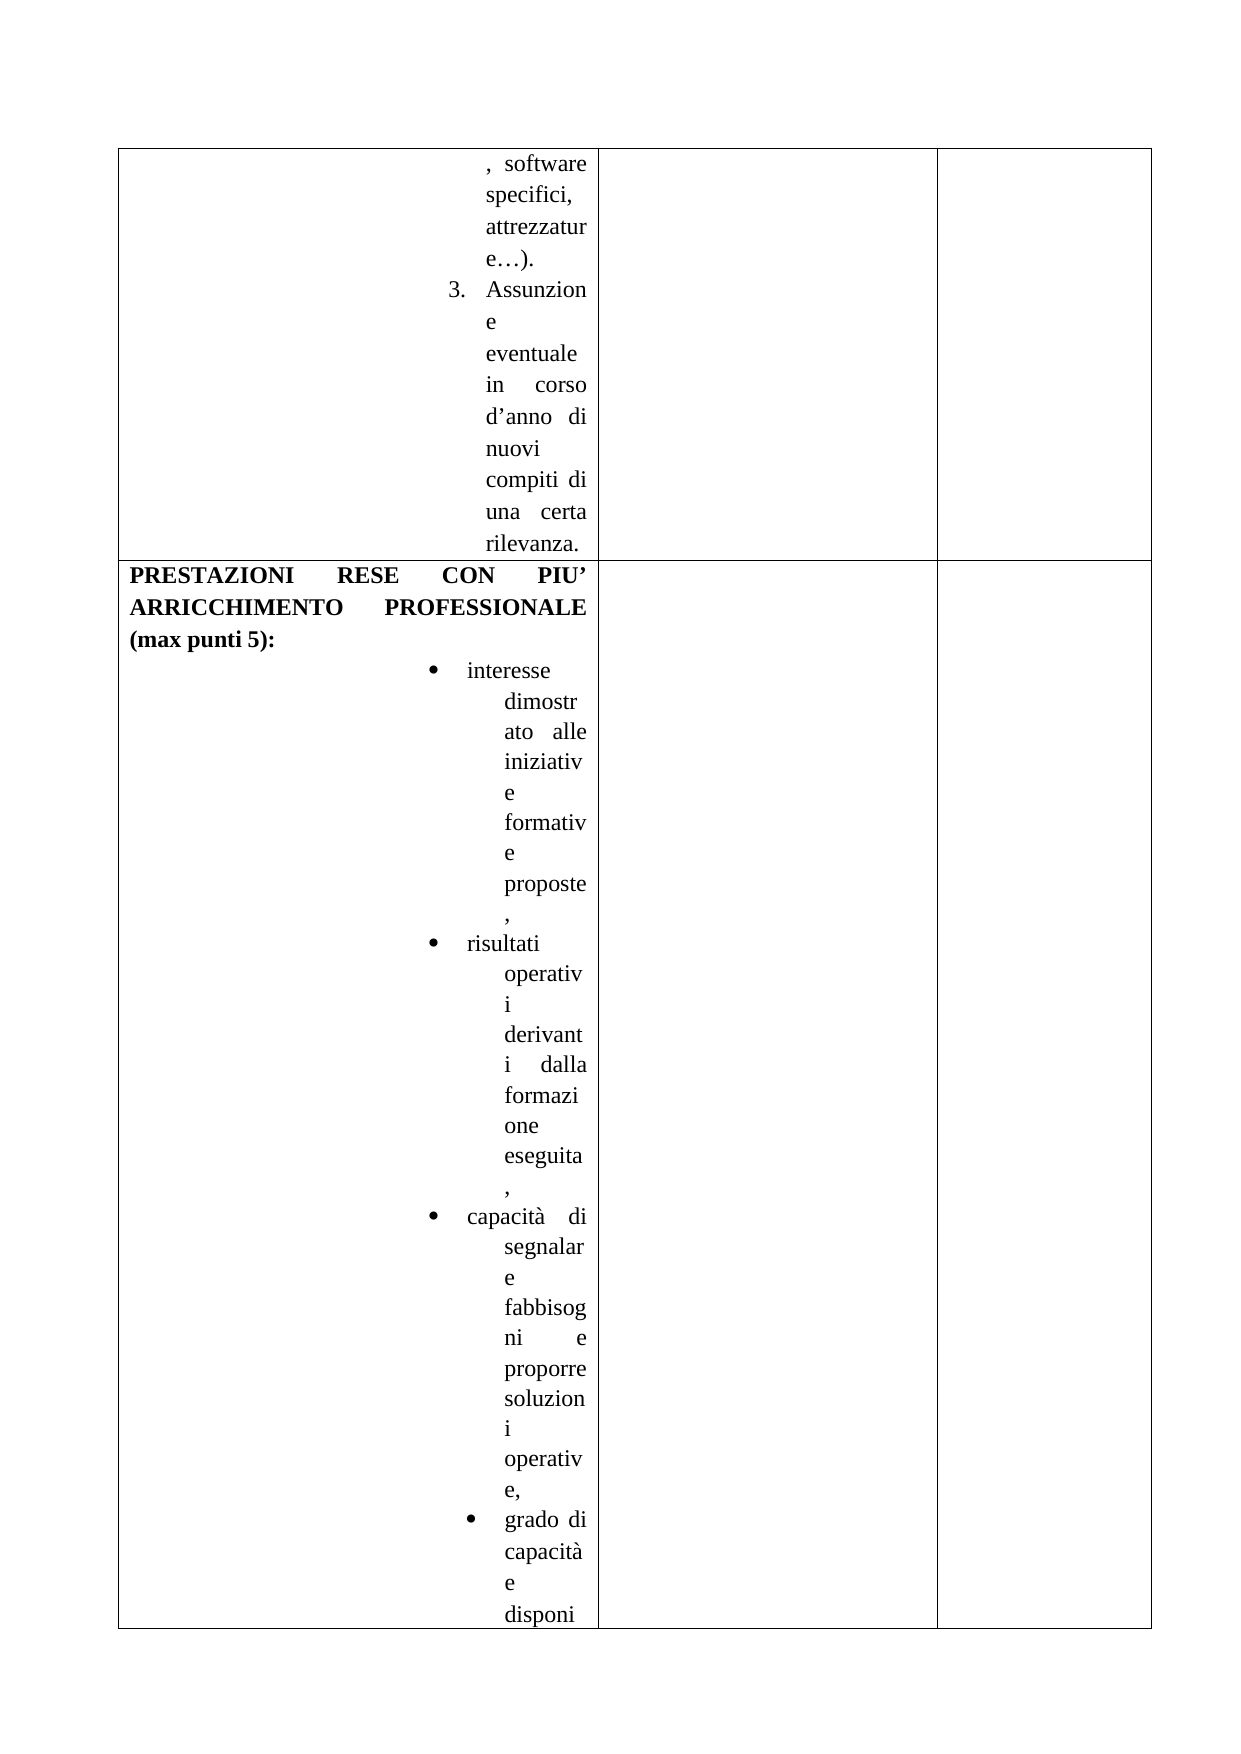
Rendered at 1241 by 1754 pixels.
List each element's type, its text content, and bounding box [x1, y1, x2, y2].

table_cell PRESTAZIONI RESE CON PIU’ ARRICCHIMENTO PROFESSIONALE (max punti 5): interesse dimostrato alle iniziative formative proposte, risultati operativi derivanti dalla formazione eseguita, capacità di segnalare fabbisogni e proporre soluzioni operative, grado di capacità e disponi [119, 561, 598, 1628]
table_cell , software specifici, attrezzature…). Assunzione eventuale in corso d’anno di nuovi compiti di una certa rilevanza. [119, 149, 598, 560]
table_cell [599, 149, 937, 560]
table_cell [599, 561, 937, 1628]
table_cell [938, 149, 1151, 560]
table_cell [938, 561, 1151, 1628]
